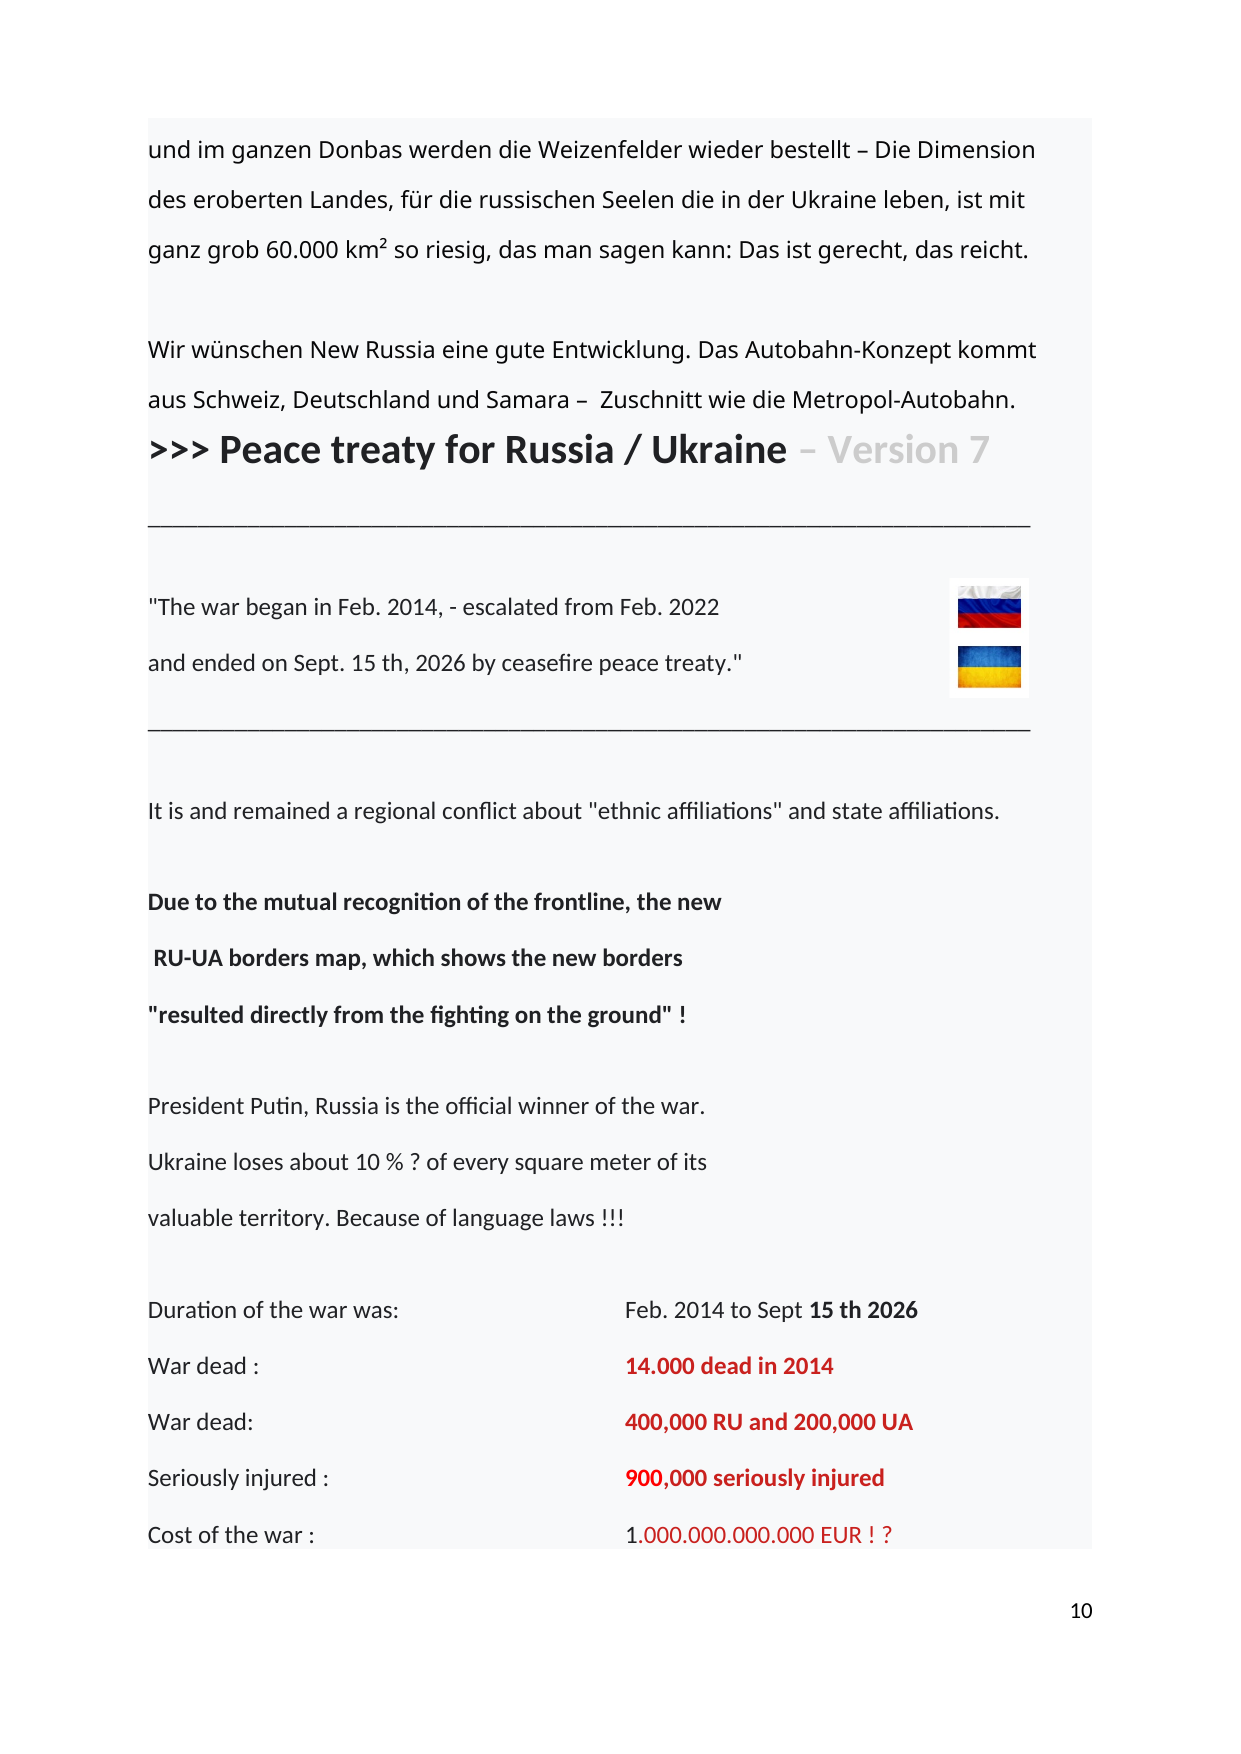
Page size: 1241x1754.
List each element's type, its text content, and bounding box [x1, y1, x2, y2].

text aus Schweiz, Deutschland und Samara – Zuschnitt wie die Metropol-Autobahn. [148, 368, 1092, 418]
text [1029, 622, 1092, 678]
text "The war began in Feb. 2014, - escalated from Feb. 2022 [148, 566, 1092, 622]
text "resulted directly from the fighting on the ground" ! [148, 973, 1092, 1029]
text Seriously injured : 900,000 seriously injured [148, 1437, 1092, 1493]
text It is and remained a regional conflict about "ethnic affiliations" and state affiliations. [148, 769, 1092, 826]
picture [949, 578, 1029, 698]
text War dead: 400,000 RU and 200,000 UA [148, 1381, 1092, 1437]
text >>> Peace treaty for Russia / Ukraine – Version 7 [148, 418, 1092, 474]
text des eroberten Landes, für die russischen Seelen die in der Ukraine leben, ist mit [148, 168, 1092, 218]
text and ended on Sept. 15 th, 2026 by ceasefire peace treaty." [148, 622, 949, 678]
text RU-UA borders map, which shows the new borders [148, 917, 1092, 973]
text _______________________________________________________________________ [148, 474, 1092, 531]
text Duration of the war was: Feb. 2014 to Sept 15 th 2026 [148, 1268, 1092, 1324]
text Wir wünschen New Russia eine gute Entwicklung. Das Autobahn-Konzept kommt [148, 318, 1092, 368]
text ganz grob 60.000 km² so riesig, das man sagen kann: Das ist gerecht, das reicht. [148, 218, 1092, 268]
text valuable territory. Because of language laws !!! [148, 1177, 1092, 1233]
text President Putin, Russia is the official winner of the war. [148, 1064, 1092, 1121]
text Ukraine loses about 10 % ? of every square meter of its [148, 1121, 1092, 1177]
text Cost of the war : 1.000.000.000.000 EUR ! ? [148, 1493, 1092, 1549]
text _______________________________________________________________________ [148, 678, 1092, 734]
text War dead : 14.000 dead in 2014 [148, 1324, 1092, 1381]
text Due to the mutual recognition of the frontline, the new [148, 861, 1092, 917]
text und im ganzen Donbas werden die Weizenfelder wieder bestellt – Die Dimension [148, 118, 1092, 168]
